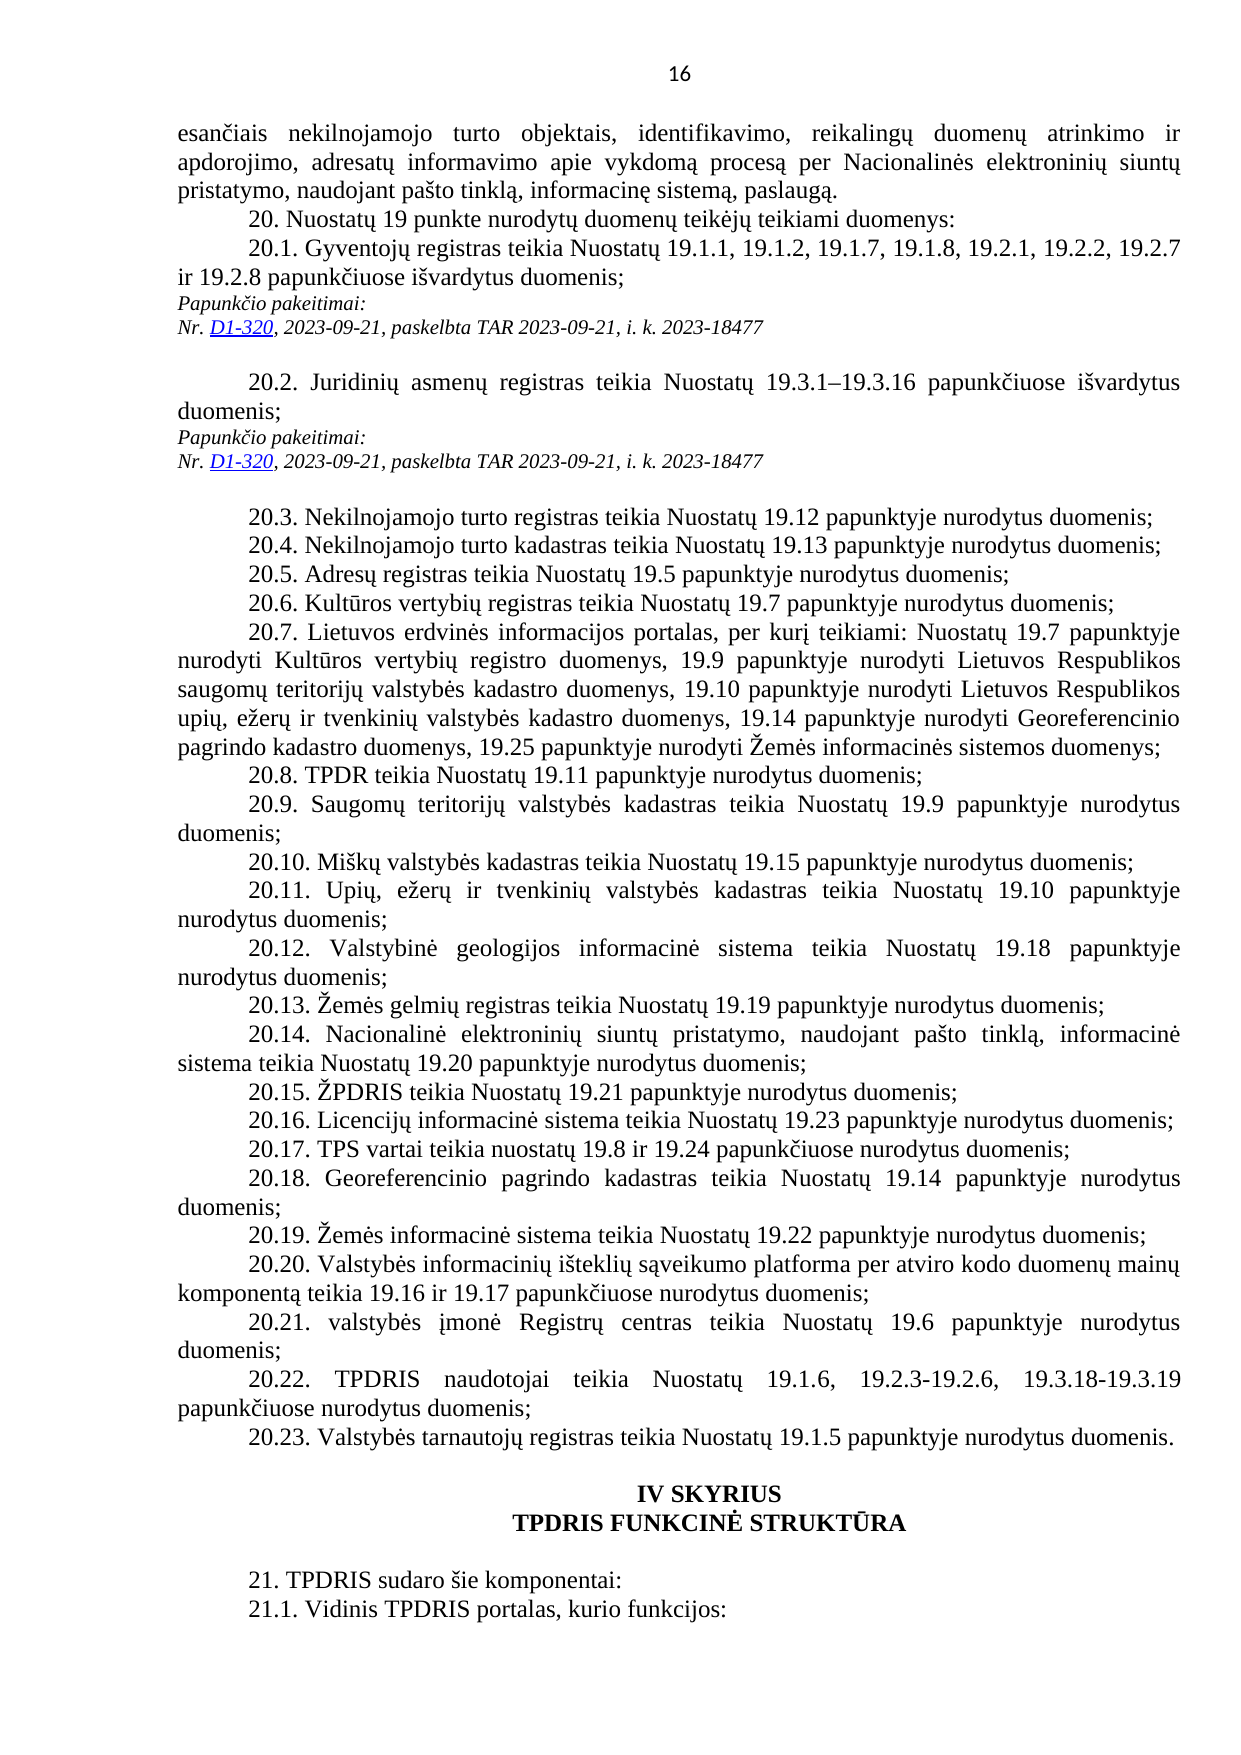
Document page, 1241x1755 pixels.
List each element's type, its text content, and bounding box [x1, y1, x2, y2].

text Nr. D1-320, 2023-09-21, paskelbta TAR 2023-09-21, i. k. 2023-18477 [177, 449, 1181, 473]
text 20.14. Nacionalinė elektroninių siuntų pristatymo, naudojant pašto tinklą, informacinė sistema teikia Nuostatų 19.20 papunktyje nurodytus duomenis; [177, 1019, 1181, 1077]
text 20.7. Lietuvos erdvinės informacijos portalas, per kurį teikiami: Nuostatų 19.7 papunktyje nurodyti Kultūros vertybių registro duomenys, 19.9 papunktyje nurodyti Lietuvos Respublikos saugomų teritorijų valstybės kadastro duomenys, 19.10 papunktyje nurodyti Lietuvos Respublikos upių, ežerų ir tvenkinių valstybės kadastro duomenys, 19.14 papunktyje nurodyti Georeferencinio pagrindo kadastro duomenys, 19.25 papunktyje nurodyti Žemės informacinės sistemos duomenys; [177, 617, 1181, 761]
text TPDRIS FUNKCINĖ STRUKTŪRA [177, 1508, 1181, 1537]
text 20.8. TPDR teikia Nuostatų 19.11 papunktyje nurodytus duomenis; [177, 761, 1181, 789]
text 20.18. Georeferencinio pagrindo kadastras teikia Nuostatų 19.14 papunktyje nurodytus duomenis; [177, 1163, 1181, 1221]
text 20.9. Saugomų teritorijų valstybės kadastras teikia Nuostatų 19.9 papunktyje nurodytus duomenis; [177, 789, 1181, 847]
text 20.22. TPDRIS naudotojai teikia Nuostatų 19.1.6, 19.2.3-19.2.6, 19.3.18-19.3.19 papunkčiuose nurodytus duomenis; [177, 1364, 1181, 1422]
text IV SKYRIUS [177, 1479, 1181, 1508]
text 20.10. Miškų valstybės kadastras teikia Nuostatų 19.15 papunktyje nurodytus duomenis; [177, 847, 1181, 876]
text 20.4. Nekilnojamojo turto kadastras teikia Nuostatų 19.13 papunktyje nurodytus duomenis; [177, 531, 1181, 559]
text 20.21. valstybės įmonė Registrų centras teikia Nuostatų 19.6 papunktyje nurodytus duomenis; [177, 1307, 1181, 1364]
text Papunkčio pakeitimai: [177, 291, 1181, 315]
text 20.23. Valstybės tarnautojų registras teikia Nuostatų 19.1.5 papunktyje nurodytus duomenis. [177, 1422, 1181, 1451]
text 20.20. Valstybės informacinių išteklių sąveikumo platforma per atviro kodo duomenų mainų komponentą teikia 19.16 ir 19.17 papunkčiuose nurodytus duomenis; [177, 1249, 1181, 1307]
text 20. Nuostatų 19 punkte nurodytų duomenų teikėjų teikiami duomenys: [177, 204, 1181, 233]
text Nr. D1-320, 2023-09-21, paskelbta TAR 2023-09-21, i. k. 2023-18477 [177, 315, 1181, 339]
text 20.6. Kultūros vertybių registras teikia Nuostatų 19.7 papunktyje nurodytus duomenis; [177, 588, 1181, 617]
text 21. TPDRIS sudaro šie komponentai: [177, 1566, 1181, 1594]
text 20.16. Licencijų informacinė sistema teikia Nuostatų 19.23 papunktyje nurodytus duomenis; [177, 1106, 1181, 1134]
text 20.17. TPS vartai teikia nuostatų 19.8 ir 19.24 papunkčiuose nurodytus duomenis; [177, 1134, 1181, 1163]
text 20.11. Upių, ežerų ir tvenkinių valstybės kadastras teikia Nuostatų 19.10 papunktyje nurodytus duomenis; [177, 876, 1181, 933]
text 20.12. Valstybinė geologijos informacinė sistema teikia Nuostatų 19.18 papunktyje nurodytus duomenis; [177, 933, 1181, 991]
text 20.15. ŽPDRIS teikia Nuostatų 19.21 papunktyje nurodytus duomenis; [177, 1077, 1181, 1106]
text Papunkčio pakeitimai: [177, 425, 1181, 449]
text 20.5. Adresų registras teikia Nuostatų 19.5 papunktyje nurodytus duomenis; [177, 559, 1181, 588]
text 20.19. Žemės informacinė sistema teikia Nuostatų 19.22 papunktyje nurodytus duomenis; [177, 1221, 1181, 1249]
text 20.3. Nekilnojamojo turto registras teikia Nuostatų 19.12 papunktyje nurodytus duomenis; [177, 502, 1181, 531]
text esančiais nekilnojamojo turto objektais, identifikavimo, reikalingų duomenų atrinkimo ir apdorojimo, adresatų informavimo apie vykdomą procesą per Nacionalinės elektroninių siuntų pristatymo, naudojant pašto tinklą, informacinę sistemą, paslaugą. [177, 118, 1181, 204]
text 20.13. Žemės gelmių registras teikia Nuostatų 19.19 papunktyje nurodytus duomenis; [177, 991, 1181, 1019]
text 20.1. Gyventojų registras teikia Nuostatų 19.1.1, 19.1.2, 19.1.7, 19.1.8, 19.2.1, 19.2.2, 19.2.7 ir 19.2.8 papunkčiuose išvardytus duomenis; [177, 233, 1181, 291]
text 21.1. Vidinis TPDRIS portalas, kurio funkcijos: [177, 1594, 1181, 1623]
text 20.2. Juridinių asmenų registras teikia Nuostatų 19.3.1–19.3.16 papunkčiuose išvardytus duomenis; [177, 367, 1181, 425]
